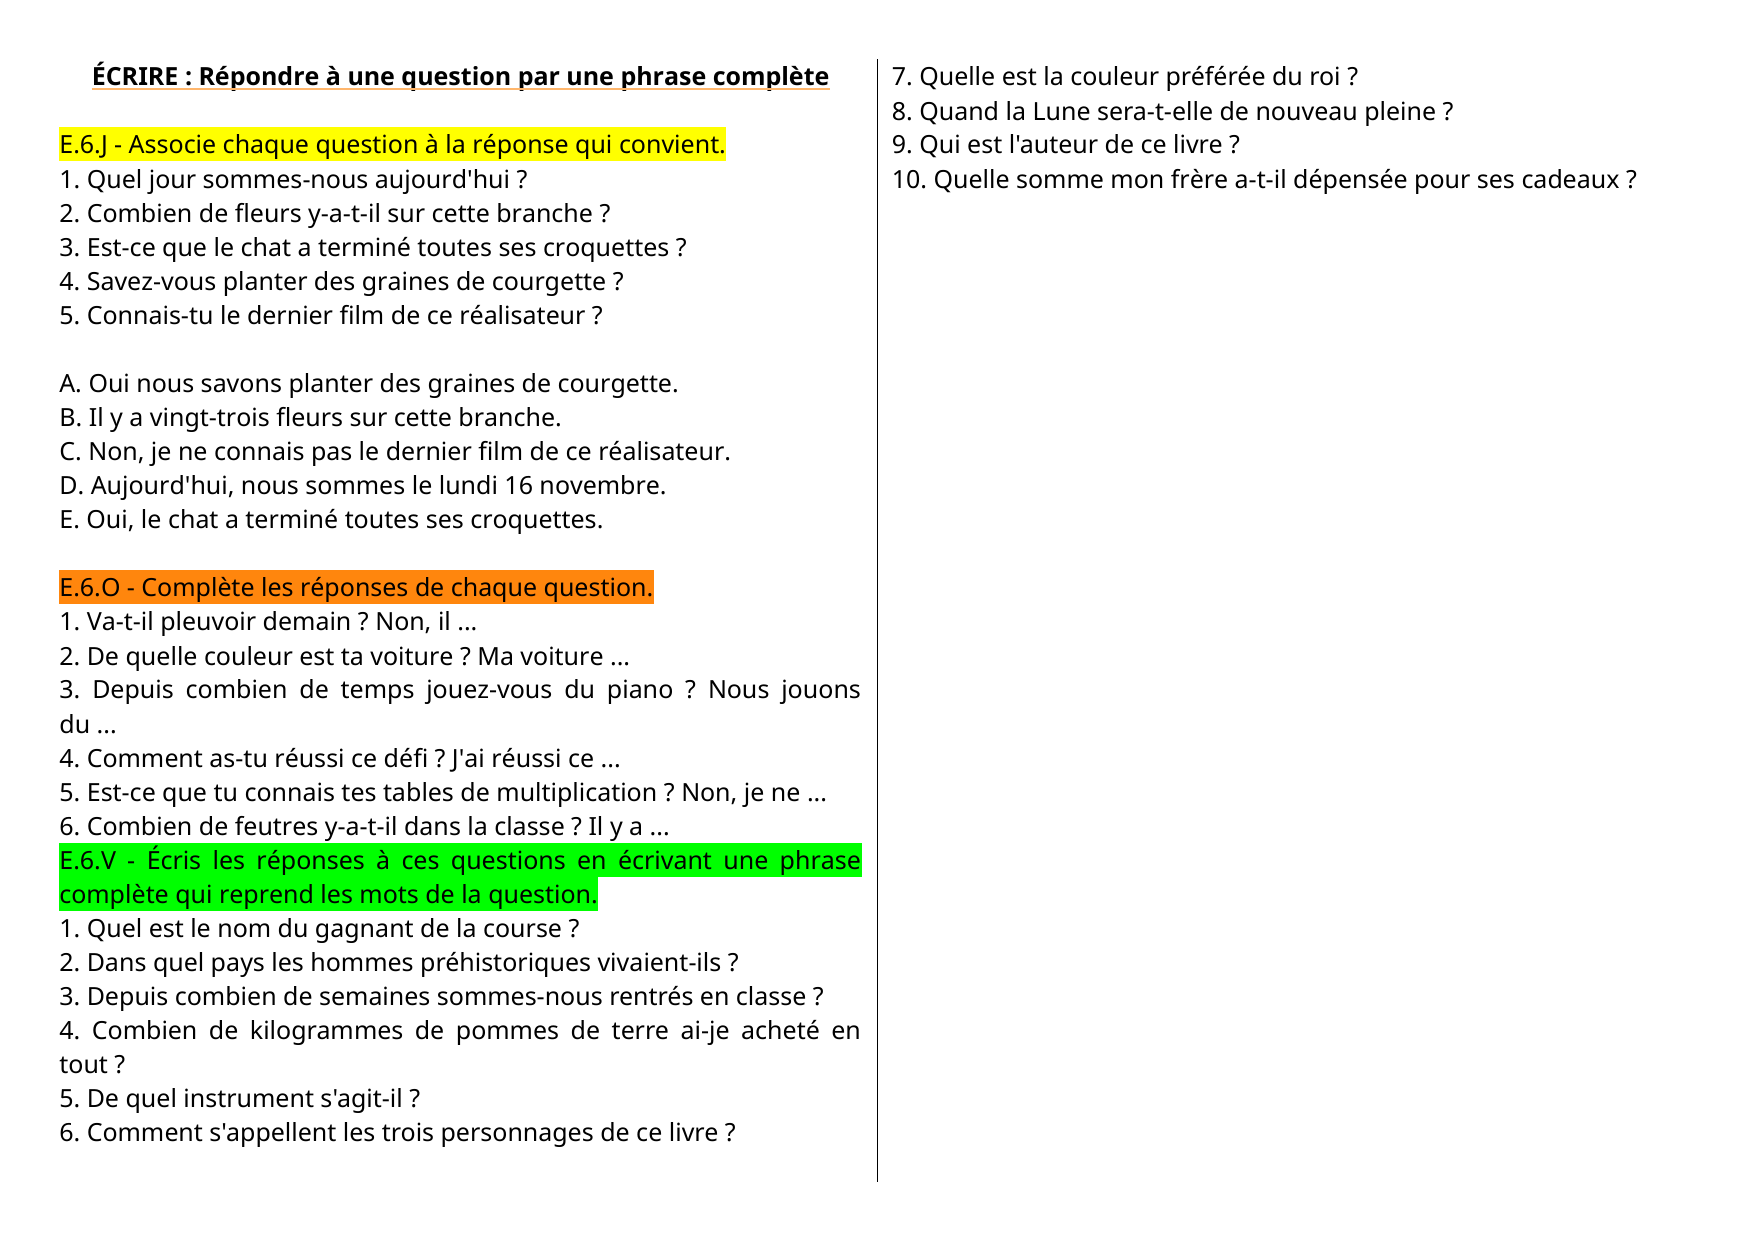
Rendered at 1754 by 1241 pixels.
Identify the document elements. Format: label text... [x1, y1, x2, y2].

text 6. Combien de feutres y-a-t-il dans la classe ? Il y a ... [59, 808, 862, 842]
text 6. Comment s'appellent les trois personnages de ce livre ? [59, 1115, 862, 1149]
text 3. Depuis combien de semaines sommes-nous rentrés en classe ? [59, 979, 862, 1013]
text 3. Est-ce que le chat a terminé toutes ses croquettes ? [59, 229, 862, 263]
text 8. Quand la Lune sera-t-elle de nouveau pleine ? [892, 93, 1695, 127]
text E. Oui, le chat a terminé toutes ses croquettes. [59, 502, 862, 536]
text 7. Quelle est la couleur préférée du roi ? [892, 59, 1695, 93]
text B. Il y a vingt-trois fleurs sur cette branche. [59, 400, 862, 434]
text 2. Combien de fleurs y-a-t-il sur cette branche ? [59, 195, 862, 229]
text 4. Comment as-tu réussi ce défi ? J'ai réussi ce ... [59, 740, 862, 774]
text 4. Savez-vous planter des graines de courgette ? [59, 263, 862, 297]
text C. Non, je ne connais pas le dernier film de ce réalisateur. [59, 434, 862, 468]
text 5. Est-ce que tu connais tes tables de multiplication ? Non, je ne ... [59, 774, 862, 808]
text 5. Connais-tu le dernier film de ce réalisateur ? [59, 297, 862, 332]
text 1. Quel est le nom du gagnant de la course ? [59, 911, 862, 945]
text 1. Quel jour sommes-nous aujourd'hui ? [59, 161, 862, 195]
text 3. Depuis combien de temps jouez-vous du piano ? Nous jouons du ... [59, 672, 862, 740]
text 2. Dans quel pays les hommes préhistoriques vivaient-ils ? [59, 945, 862, 979]
text D. Aujourd'hui, nous sommes le lundi 16 novembre. [59, 468, 862, 502]
text E.6.J - Associe chaque question à la réponse qui convient. [59, 127, 862, 161]
text A. Oui nous savons planter des graines de courgette. [59, 366, 862, 400]
text 5. De quel instrument s'agit-il ? [59, 1081, 862, 1115]
text 4. Combien de kilogrammes de pommes de terre ai-je acheté en tout ? [59, 1013, 862, 1081]
text ÉCRIRE : Répondre à une question par une phrase complète [59, 59, 862, 93]
text 2. De quelle couleur est ta voiture ? Ma voiture ... [59, 638, 862, 672]
text E.6.O - Complète les réponses de chaque question. [59, 570, 862, 604]
text 10. Quelle somme mon frère a-t-il dépensée pour ses cadeaux ? [892, 161, 1695, 195]
text 1. Va-t-il pleuvoir demain ? Non, il ... [59, 604, 862, 638]
text 9. Qui est l'auteur de ce livre ? [892, 127, 1695, 161]
text E.6.V - Écris les réponses à ces questions en écrivant une phrase complète qui reprend les mots de la question. [59, 842, 862, 911]
